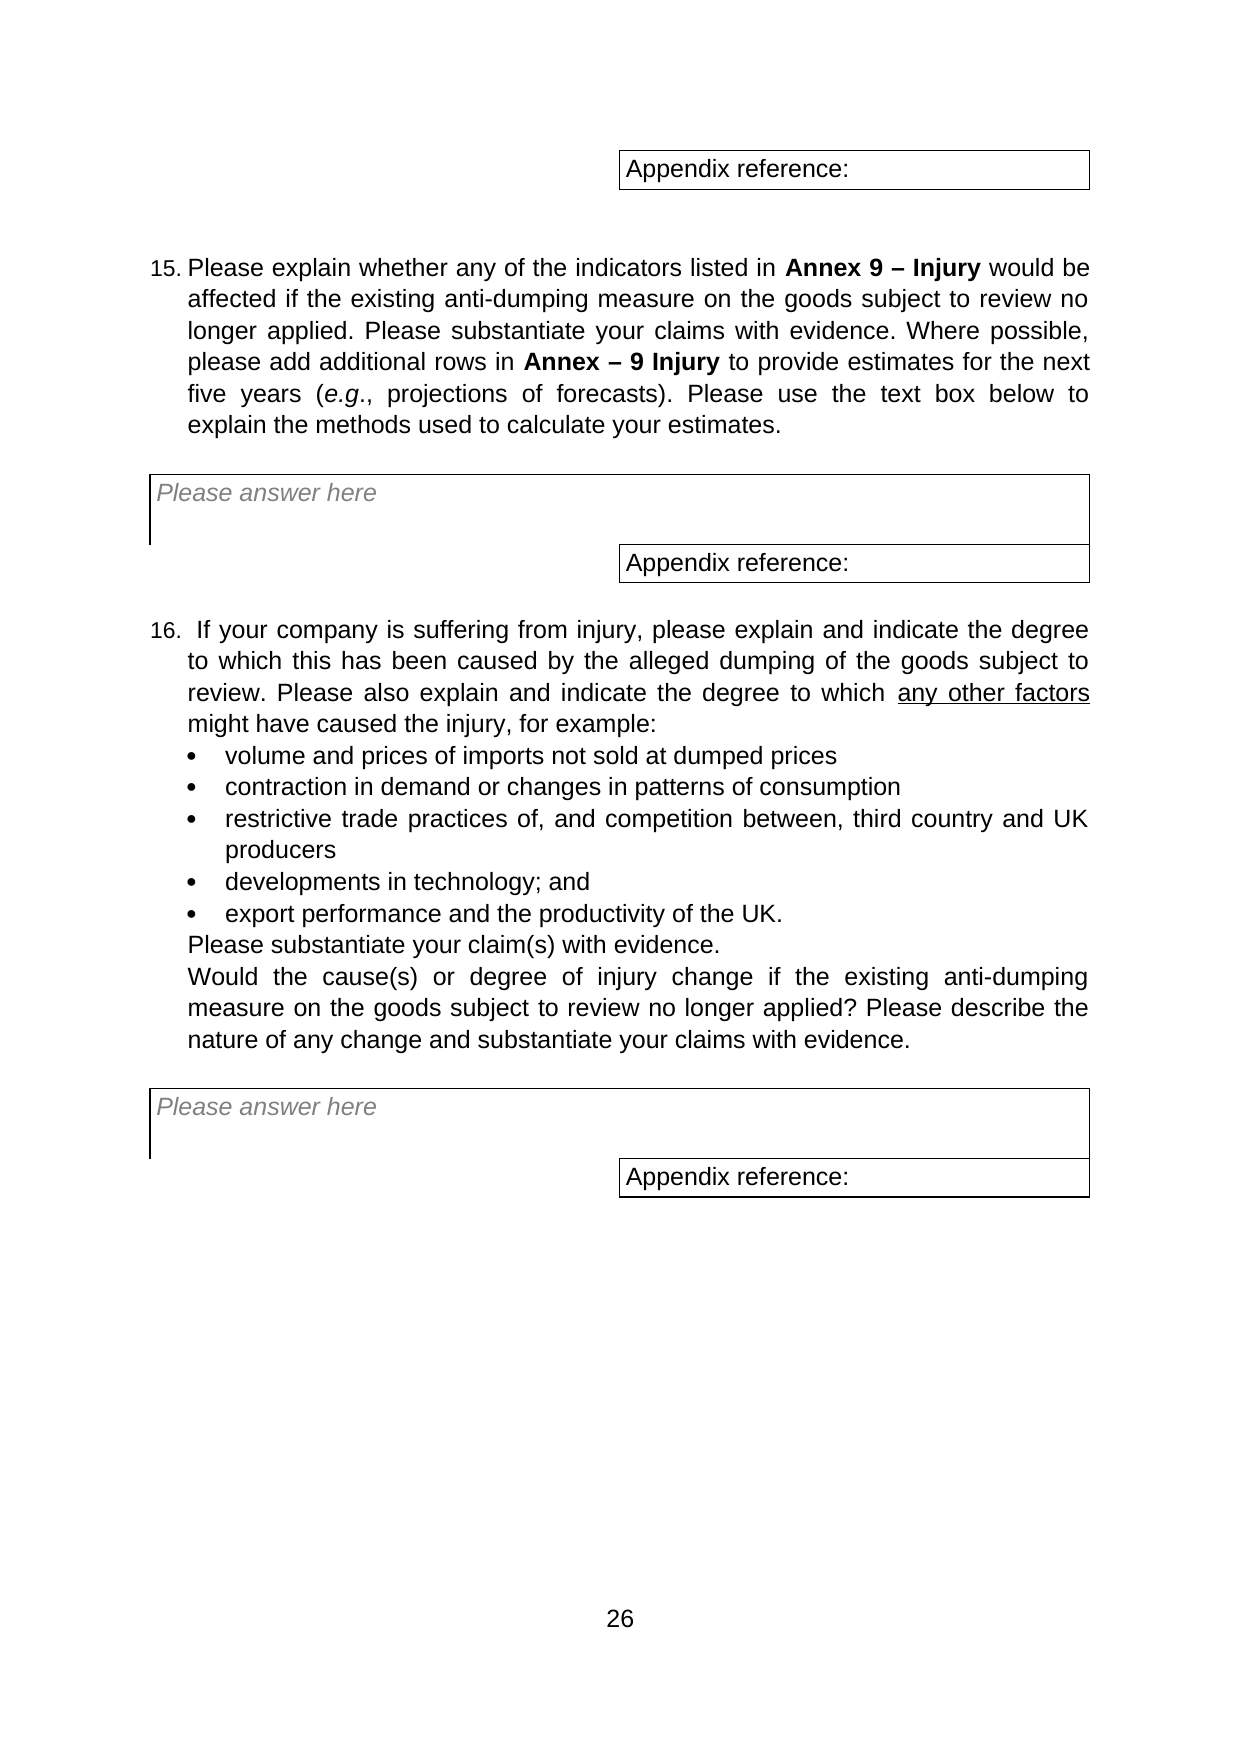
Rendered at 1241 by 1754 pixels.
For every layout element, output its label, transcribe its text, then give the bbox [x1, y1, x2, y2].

list Would the cause(s) or degree of injury change if the existing anti-dumping measure on the goods subject to review no longer applied? Please describe the nature of any change and substantiate your claims with evidence. [187, 962, 1090, 1054]
list contraction in demand or changes in patterns of consumption [187, 772, 1090, 801]
list volume and prices of imports not sold at dumped prices [187, 741, 1090, 769]
table_cell Appendix reference: [620, 545, 1089, 582]
text Please substantiate your claim(s) with evidence. [187, 930, 1090, 959]
list export performance and the productivity of the UK. [187, 899, 1090, 927]
list Please explain whether any of the indicators listed in Annex 9 – Injury would be affected if the existing anti-dumping measure on the goods subject to review no longer applied. Please substantiate your claims with evidence. Where possible, please add additional rows in Annex – 9 Injury to provide estimates for the next five years (e.g., projections of forecasts). Please use the text box below to explain the methods used to calculate your estimates. [150, 253, 1090, 439]
table_cell Appendix reference: [620, 151, 1089, 188]
list If your company is suffering from injury, please explain and indicate the degree to which this has been caused by the alleged dumping of the goods subject to review. Please also explain and indicate the degree to which any other factors might have caused the injury, for example: [150, 614, 1090, 738]
table_cell [150, 545, 619, 582]
table_header Please answer here [151, 475, 1089, 543]
table_cell [150, 1159, 619, 1196]
table_cell Appendix reference: [620, 1159, 1089, 1196]
table_header Please answer here [151, 1089, 1089, 1158]
list restrictive trade practices of, and competition between, third country and UK producers [187, 804, 1090, 864]
list developments in technology; and [187, 867, 1090, 896]
table_cell [150, 151, 619, 188]
